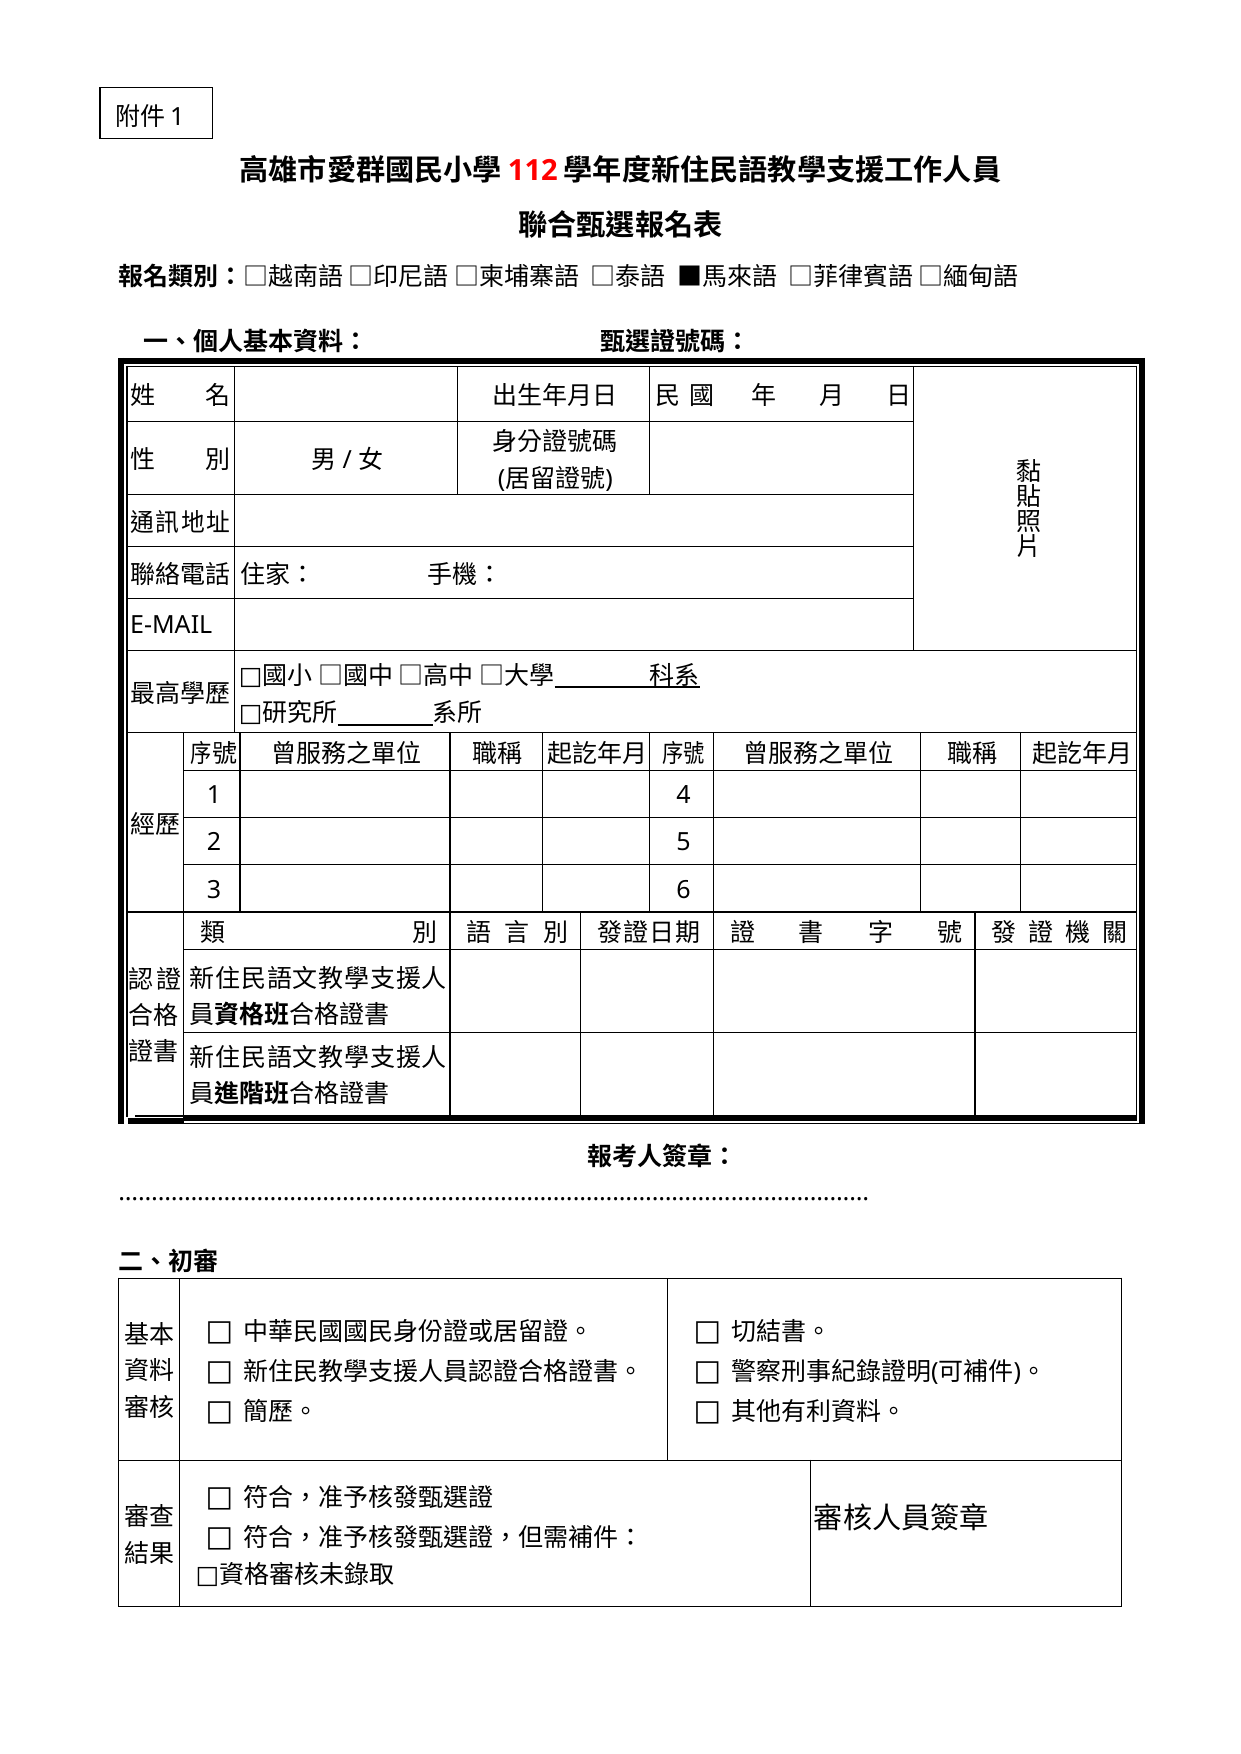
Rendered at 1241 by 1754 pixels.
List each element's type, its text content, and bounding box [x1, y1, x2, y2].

table_cell [581, 1033, 713, 1115]
table_cell 證書字號 [714, 913, 974, 949]
table_cell 審查 結果 [119, 1461, 179, 1606]
text 一、個人基本資料： 甄選證號碼： [118, 322, 1122, 358]
table_cell [921, 771, 1020, 817]
table_cell [714, 865, 920, 911]
table_cell [714, 1033, 974, 1115]
table_cell [976, 950, 1136, 1032]
table_cell 1 [184, 771, 239, 817]
table_cell [581, 950, 713, 1032]
table_cell 發證機關 [976, 913, 1136, 949]
table_cell [451, 1033, 580, 1115]
table_cell 經歷 [128, 733, 183, 911]
text 報名類別：□越南語 □印尼語 □柬埔寨語 □泰語 ■馬來語 □菲律賓語 □緬甸語 [118, 257, 1122, 293]
table_cell 起訖年月 [1021, 733, 1136, 769]
table_cell 聯絡電話 [128, 547, 234, 598]
table_header 出生年月日 [458, 367, 649, 421]
table_cell [451, 950, 580, 1032]
table_cell [714, 771, 920, 817]
table_cell [241, 771, 449, 817]
table_cell [543, 771, 649, 817]
table_cell 最高學歷 [128, 651, 234, 732]
table_cell 職稱 [921, 733, 1020, 769]
table_cell [1021, 771, 1136, 817]
table_cell 身分證號碼 (居留證號) [458, 422, 649, 494]
table_cell [1021, 865, 1136, 911]
table_cell 通訊地址 [128, 495, 234, 546]
table_cell 5 [650, 818, 713, 864]
table_cell [235, 495, 913, 546]
table_header 姓名 [128, 367, 234, 421]
table_cell [1021, 818, 1136, 864]
table_header 黏貼照片 [914, 367, 1136, 649]
table_cell 男 / 女 [235, 422, 457, 494]
table_cell 發證日期 [581, 913, 713, 949]
table_cell 性別 [128, 422, 234, 494]
table_cell [451, 818, 542, 864]
table_cell 類別 [184, 913, 449, 949]
table_header 切結書。 警察刑事紀錄證明(可補件)。 其他有利資料。 [668, 1279, 1121, 1459]
table_cell [451, 865, 542, 911]
table_cell [976, 1033, 1136, 1115]
table_cell 新住民語文教學支援人員進階班合格證書 [184, 1033, 449, 1115]
table_cell 新住民語文教學支援人員資格班合格證書 [184, 950, 449, 1032]
table_cell 職稱 [451, 733, 542, 769]
table_cell 6 [650, 865, 713, 911]
table_cell 認證合格 證書 [128, 913, 183, 1115]
table_cell [650, 422, 913, 494]
table_cell 符合，准予核發甄選證 符合，准予核發甄選證，但需補件： □資格審核未錄取 [180, 1461, 810, 1606]
table_cell 序號 [184, 733, 239, 769]
table_cell [235, 599, 913, 649]
table_cell 4 [650, 771, 713, 817]
text 附件1 [115, 95, 198, 131]
text 報考人簽章： [587, 1137, 1121, 1173]
text 二、初審 [118, 1241, 1122, 1277]
table_header 民國 年 月 日 [650, 367, 913, 421]
table_cell 序號 [650, 733, 713, 769]
table_cell 語言別 [451, 913, 580, 949]
table_cell 曾服務之單位 [241, 733, 449, 769]
table_header 基本 資料 審核 [119, 1279, 179, 1459]
text 高雄市愛群國民小學112學年度新住民語教學支援工作人員 [118, 147, 1122, 189]
table_cell [241, 865, 449, 911]
text …………………………………………………………………………………………………… [118, 1173, 1122, 1207]
table_cell [921, 818, 1020, 864]
table_cell 3 [184, 865, 239, 911]
table_cell E-MAIL [128, 599, 234, 649]
table_cell 曾服務之單位 [714, 733, 920, 769]
table_cell [714, 950, 974, 1032]
text 聯合甄選報名表 [118, 202, 1122, 244]
table_cell [543, 818, 649, 864]
table_cell [543, 865, 649, 911]
table_cell [714, 818, 920, 864]
table_cell [451, 771, 542, 817]
table_cell □國小 □國中 □高中 □大學 科系 □研究所 系所 [235, 651, 1136, 732]
table_cell 住家： 手機： [235, 547, 913, 598]
table_header [235, 367, 457, 421]
table_header 中華民國國民身份證或居留證。 新住民教學支援人員認證合格證書。 簡歷。 [180, 1279, 667, 1459]
table_cell [921, 865, 1020, 911]
table_cell [241, 818, 449, 864]
table_cell 2 [184, 818, 239, 864]
table_cell 審核人員簽章 [811, 1461, 1121, 1606]
table_cell 起訖年月 [543, 733, 649, 769]
